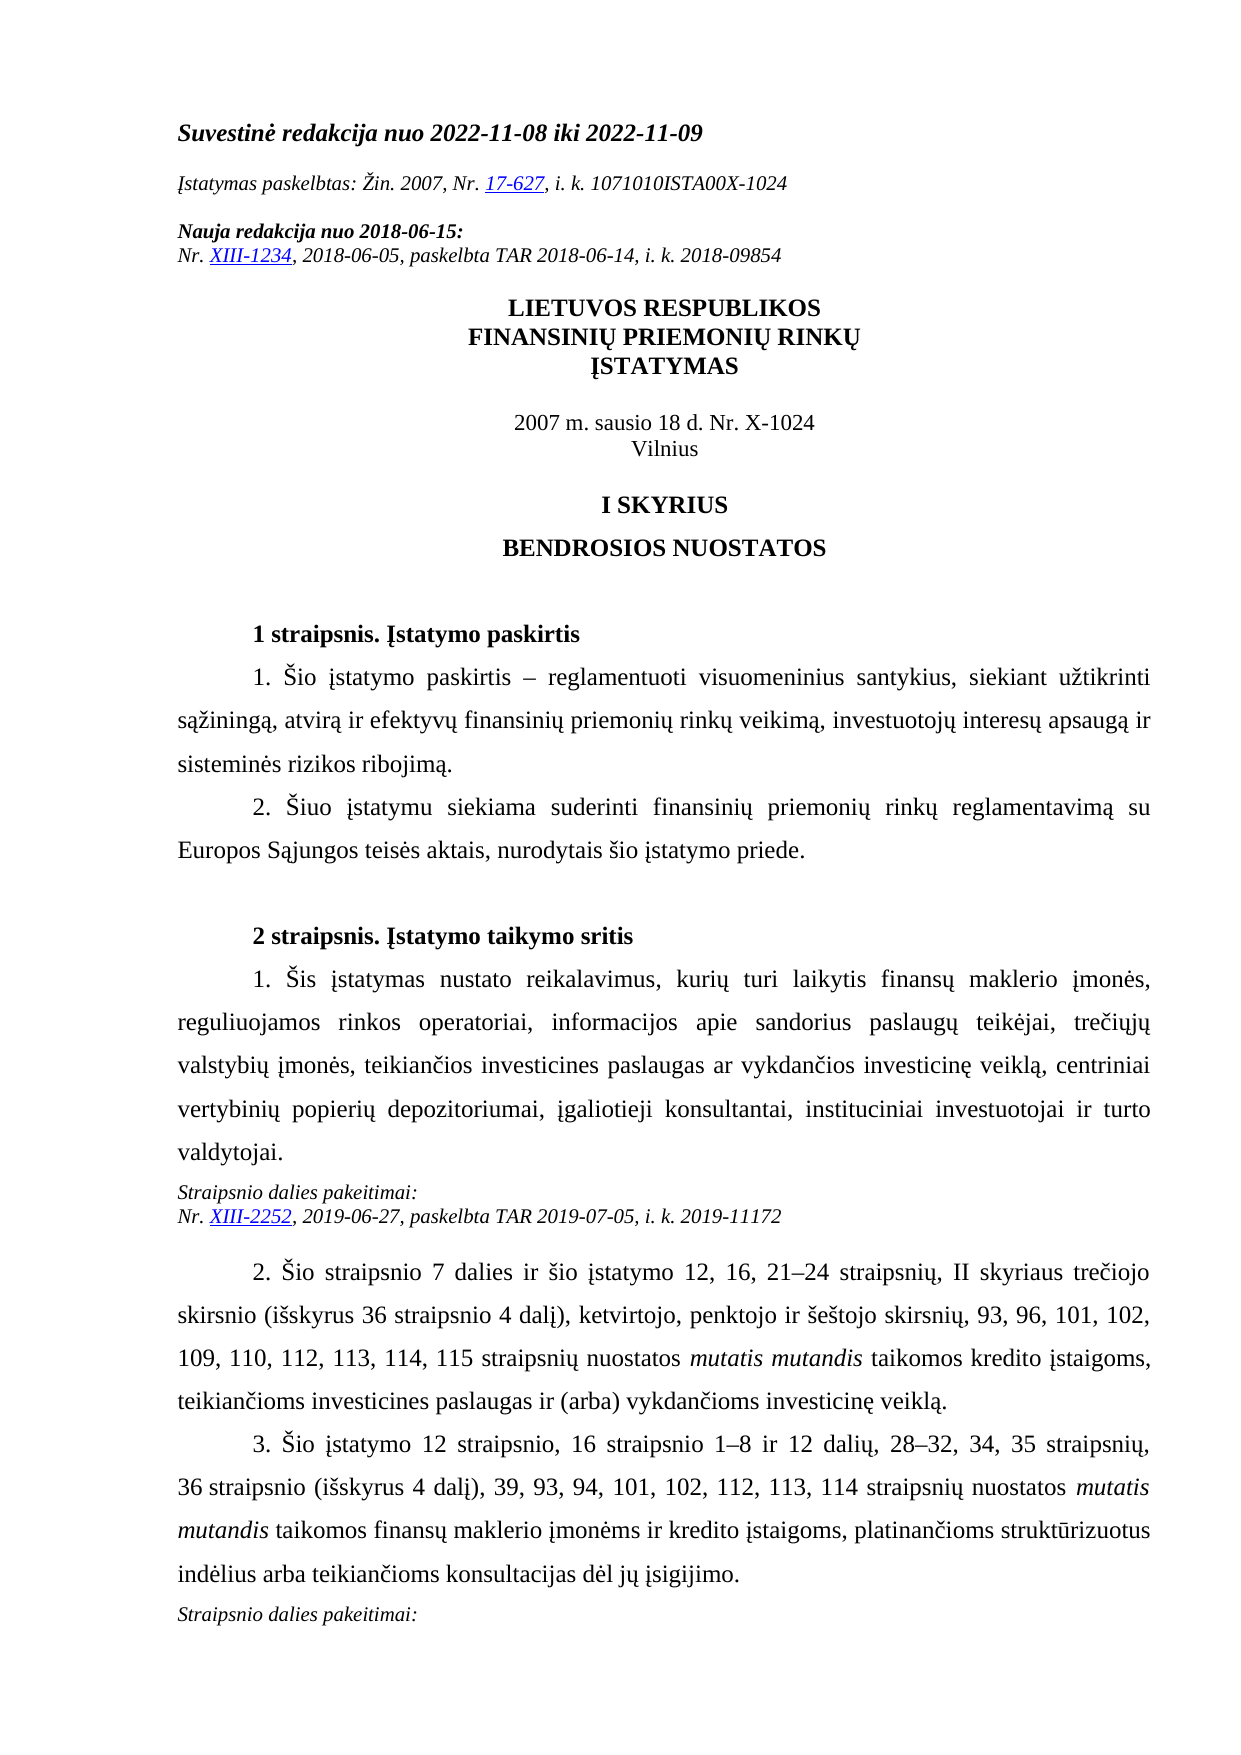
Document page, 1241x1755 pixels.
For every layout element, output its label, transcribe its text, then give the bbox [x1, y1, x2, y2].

text Nauja redakcija nuo 2018-06-15: [177, 219, 1152, 243]
text Straipsnio dalies pakeitimai: [177, 1180, 1152, 1204]
text Nr. XIII-2252, 2019-06-27, paskelbta TAR 2019-07-05, i. k. 2019-11172 [177, 1204, 1152, 1228]
text 1 straipsnis. Įstatymo paskirtis [177, 619, 1152, 648]
text 3. Šio įstatymo 12 straipsnio, 16 straipsnio 1–8 ir 12 dalių, 28–32, 34, 35 straipsnių, 36 straipsnio (išskyrus 4 dalį), 39, 93, 94, 101, 102, 112, 113, 114 straipsnių nuostatos mutatis mutandis taikomos finansų maklerio įmonėms ir kredito įstaigoms, platinančioms struktūrizuotus indėlius arba teikiančioms konsultacijas dėl jų įsigijimo. [177, 1429, 1152, 1587]
text 1. Šio įstatymo paskirtis – reglamentuoti visuomeninius santykius, siekiant užtikrinti sąžiningą, atvirą ir efektyvų finansinių priemonių rinkų veikimą, investuotojų interesų apsaugą ir sisteminės rizikos ribojimą. [177, 662, 1152, 777]
text I SKYRIUS [177, 490, 1152, 519]
text ĮSTATYMAS [177, 351, 1152, 380]
text BENDROSIOS NUOSTATOS [177, 533, 1152, 562]
text Vilnius [177, 435, 1152, 461]
text 2. Šio straipsnio 7 dalies ir šio įstatymo 12, 16, 21–24 straipsnių, II skyriaus trečiojo skirsnio (išskyrus 36 straipsnio 4 dalį), ketvirtojo, penktojo ir šeštojo skirsnių, 93, 96, 101, 102, 109, 110, 112, 113, 114, 115 straipsnių nuostatos mutatis mutandis taikomos kredito įstaigoms, teikiančioms investicines paslaugas ir (arba) vykdančioms investicinę veiklą. [177, 1257, 1152, 1415]
text Įstatymas paskelbtas: Žin. 2007, Nr. 17-627, i. k. 1071010ISTA00X-1024 [177, 171, 1152, 195]
text Nr. XIII-1234, 2018-06-05, paskelbta TAR 2018-06-14, i. k. 2018-09854 [177, 243, 1152, 267]
text 2007 m. sausio 18 d. Nr. X-1024 [177, 408, 1152, 435]
text FINANSINIŲ PRIEMONIŲ RINKŲ [177, 322, 1152, 351]
text LIETUVOS RESPUBLIKOS [177, 293, 1152, 322]
text Suvestinė redakcija nuo 2022-11-08 iki 2022-11-09 [177, 118, 1152, 147]
text 2 straipsnis. Įstatymo taikymo sritis [177, 921, 1152, 950]
text 2. Šiuo įstatymu siekiama suderinti finansinių priemonių rinkų reglamentavimą su Europos Sąjungos teisės aktais, nurodytais šio įstatymo priede. [177, 792, 1152, 864]
text Straipsnio dalies pakeitimai: [177, 1602, 1152, 1626]
text 1. Šis įstatymas nustato reikalavimus, kurių turi laikytis finansų maklerio įmonės, reguliuojamos rinkos operatoriai, informacijos apie sandorius paslaugų teikėjai, trečiųjų valstybių įmonės, teikiančios investicines paslaugas ar vykdančios investicinę veiklą, centriniai vertybinių popierių depozitoriumai, įgaliotieji konsultantai, instituciniai investuotojai ir turto valdytojai. [177, 964, 1152, 1166]
